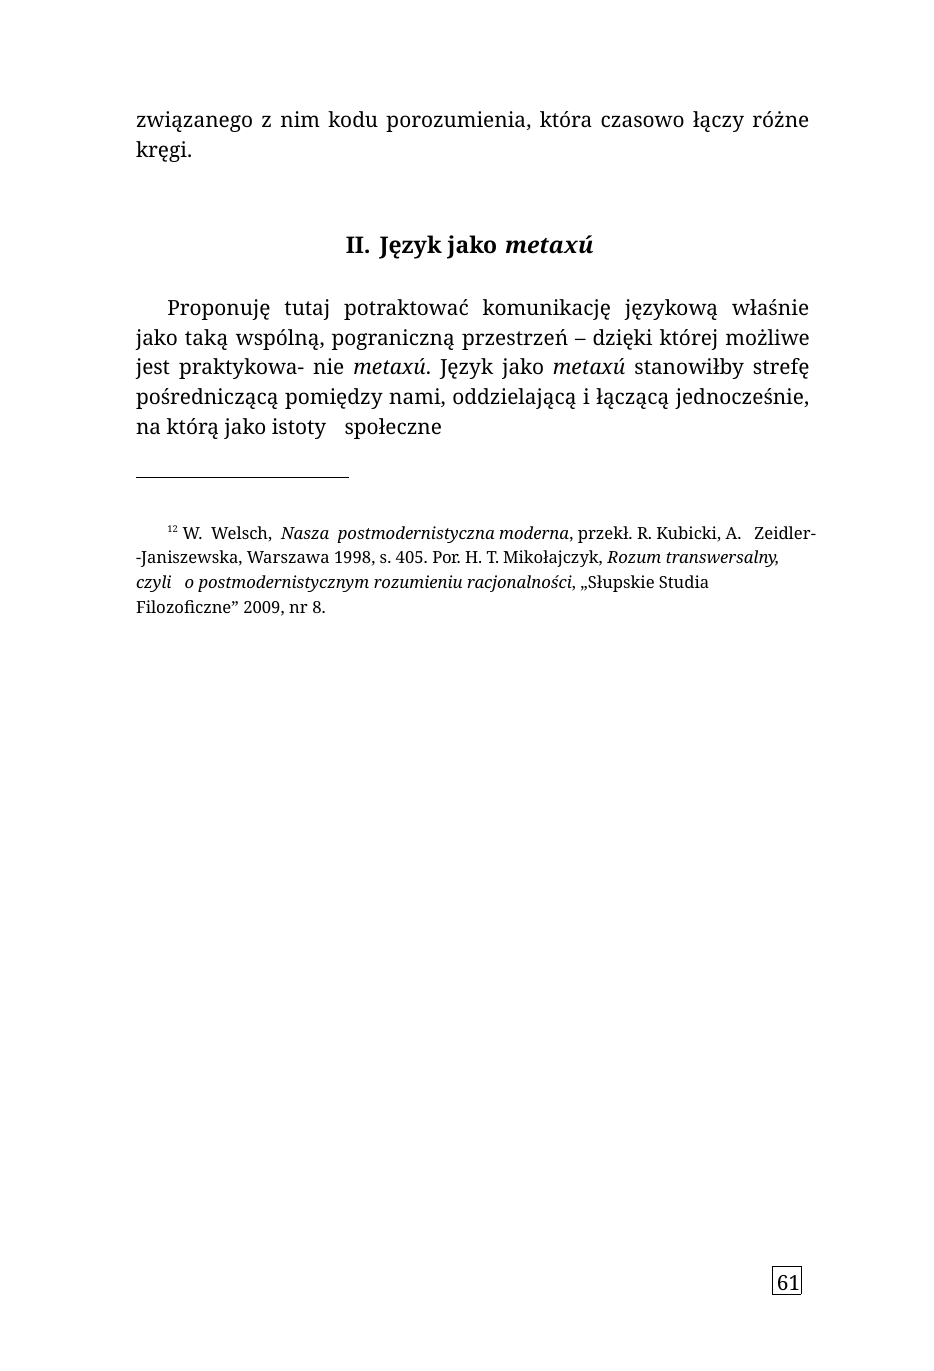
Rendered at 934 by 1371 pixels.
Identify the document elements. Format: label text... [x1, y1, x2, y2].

text Proponuję tutaj potraktować komunikację językową właśnie jako taką wspólną, pograniczną przestrzeń – dzięki której możliwe jest praktykowa- nie metaxú. Język jako metaxú stanowiłby strefę pośredniczącą pomiędzy nami, oddzielającą i łączącą jednocześnie, na którą jako istoty społeczne [136, 293, 809, 440]
text 12 W. Welsch, Nasza postmodernistyczna moderna, przekł. R. Kubicki, A. Zeidler- [167, 521, 821, 544]
list Język jako metaxú [346, 229, 821, 260]
text -Janiszewska, Warszawa 1998, s. 405. Por. H. T. Mikołajczyk, Rozum transwersalny, czyli o postmodernistycznym rozumieniu racjonalności, „Słupskie Studia Filozoficzne” 2009, nr 8. [136, 546, 807, 618]
list związanego z nim kodu porozumienia, która czasowo łączy różne kręgi. [136, 105, 810, 163]
